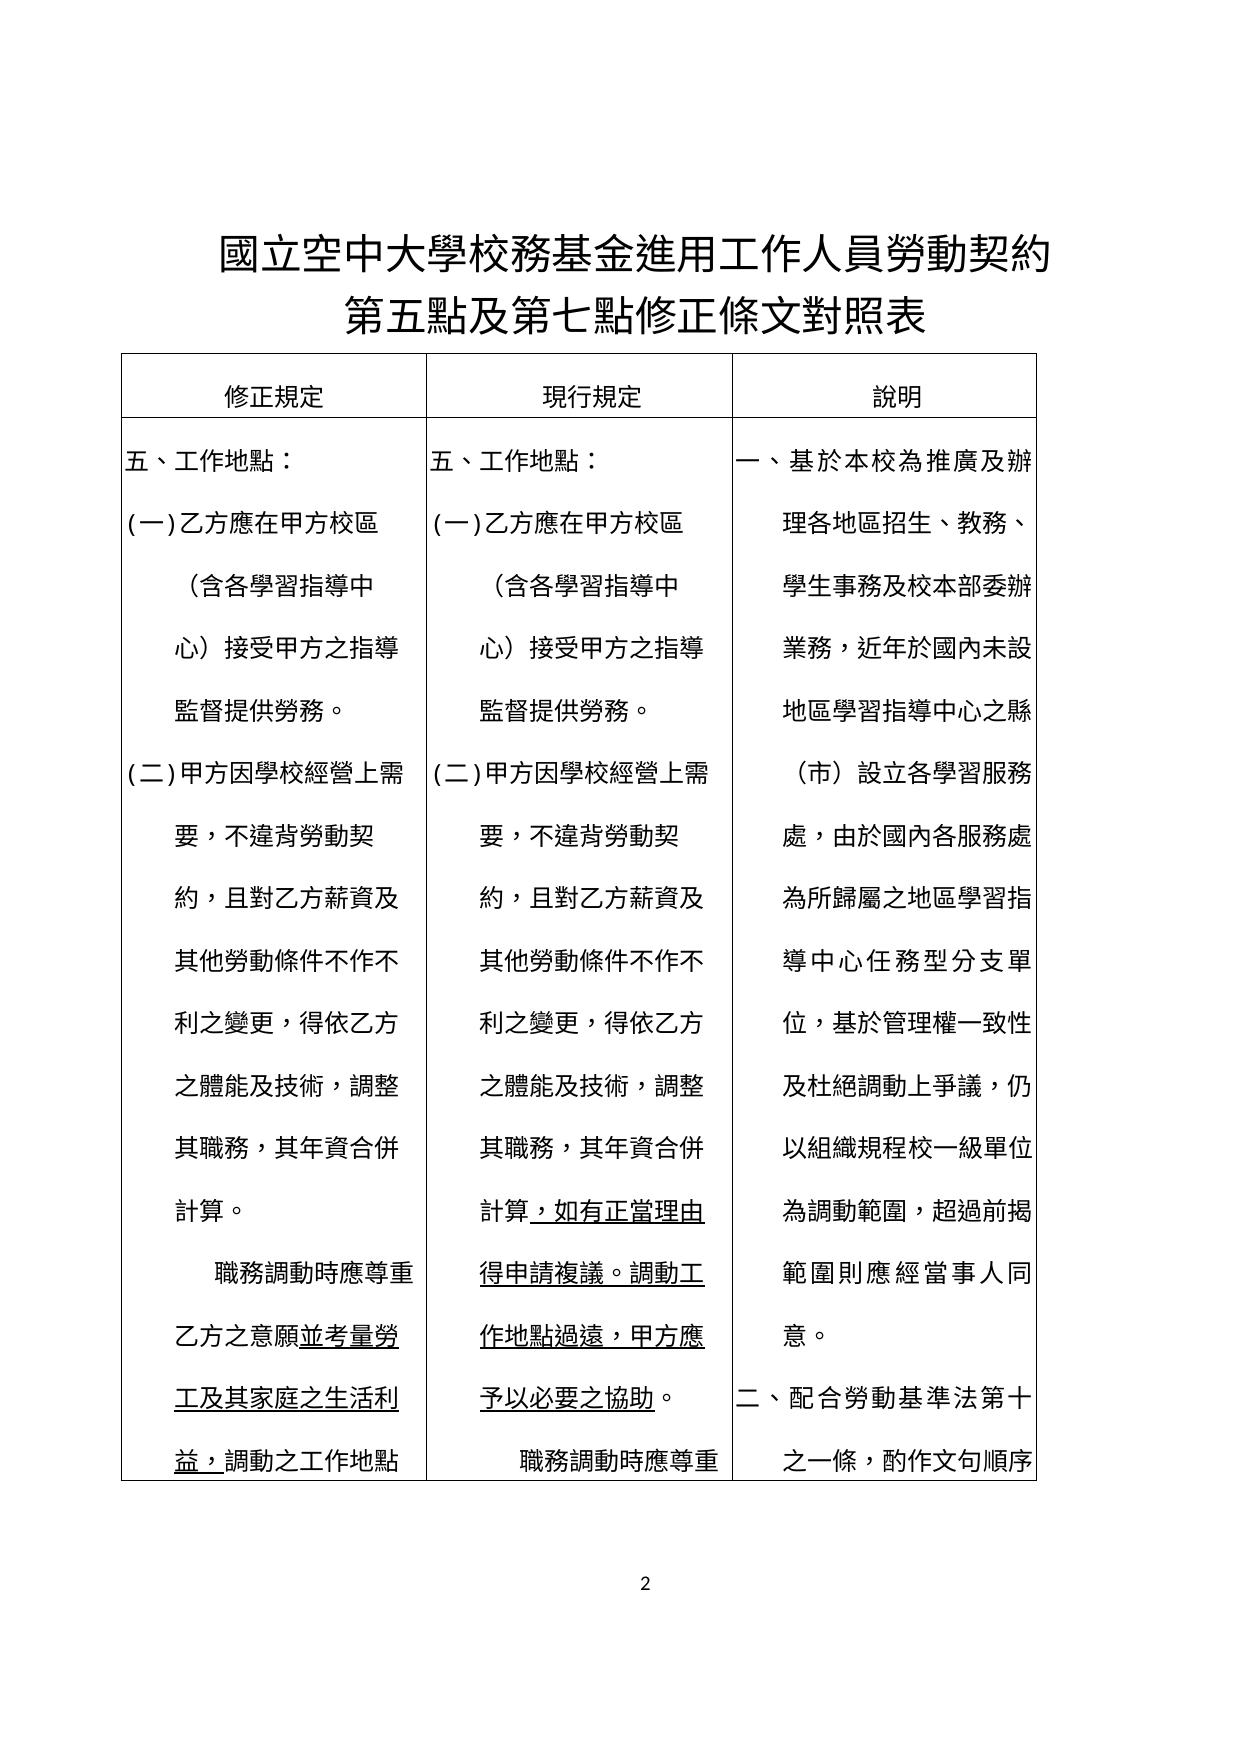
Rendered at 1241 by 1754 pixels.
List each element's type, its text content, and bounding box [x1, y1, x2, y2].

table_cell 一、基於本校為推廣及辦理各地區招生、教務、學生事務及校本部委辦業務，近年於國內未設地區學習指導中心之縣（市）設立各學習服務處，由於國內各服務處為所歸屬之地區學習指導中心任務型分支單位，基於管理權一致性及杜絕調動上爭議，仍以組織規程校一級單位為調動範圍，超過前揭範圍則應經當事人同意。 二、配合勞動基準法第十之一條，酌作文句順序 [733, 418, 1036, 1480]
table_header 修正規定 [122, 354, 426, 417]
table_cell 五、工作地點： (一)乙方應在甲方校區（含各學習指導中心）接受甲方之指導監督提供勞務。 (二)甲方因學校經營上需要，不違背勞動契約，且對乙方薪資及其他勞動條件不作不利之變更，得依乙方之體能及技術，調整其職務，其年資合併計算，如有正當理由得申請複議。調動工作地點過遠，甲方應予以必要之協助。 職務調動時應尊重 [427, 418, 732, 1480]
table_cell 五、工作地點： (一)乙方應在甲方校區（含各學習指導中心）接受甲方之指導監督提供勞務。 (二)甲方因學校經營上需要，不違背勞動契約，且對乙方薪資及其他勞動條件不作不利之變更，得依乙方之體能及技術，調整其職務，其年資合併計算。 職務調動時應尊重乙方之意願並考量勞工及其家庭之生活利益，調動之工作地點 [122, 418, 426, 1480]
text 國立空中大學校務基金進用工作人員勞動契約 [177, 209, 1092, 272]
text 第五點及第七點修正條文對照表 [177, 272, 1092, 334]
table_header 現行規定 [427, 354, 732, 417]
table_header 說明 [733, 354, 1036, 417]
